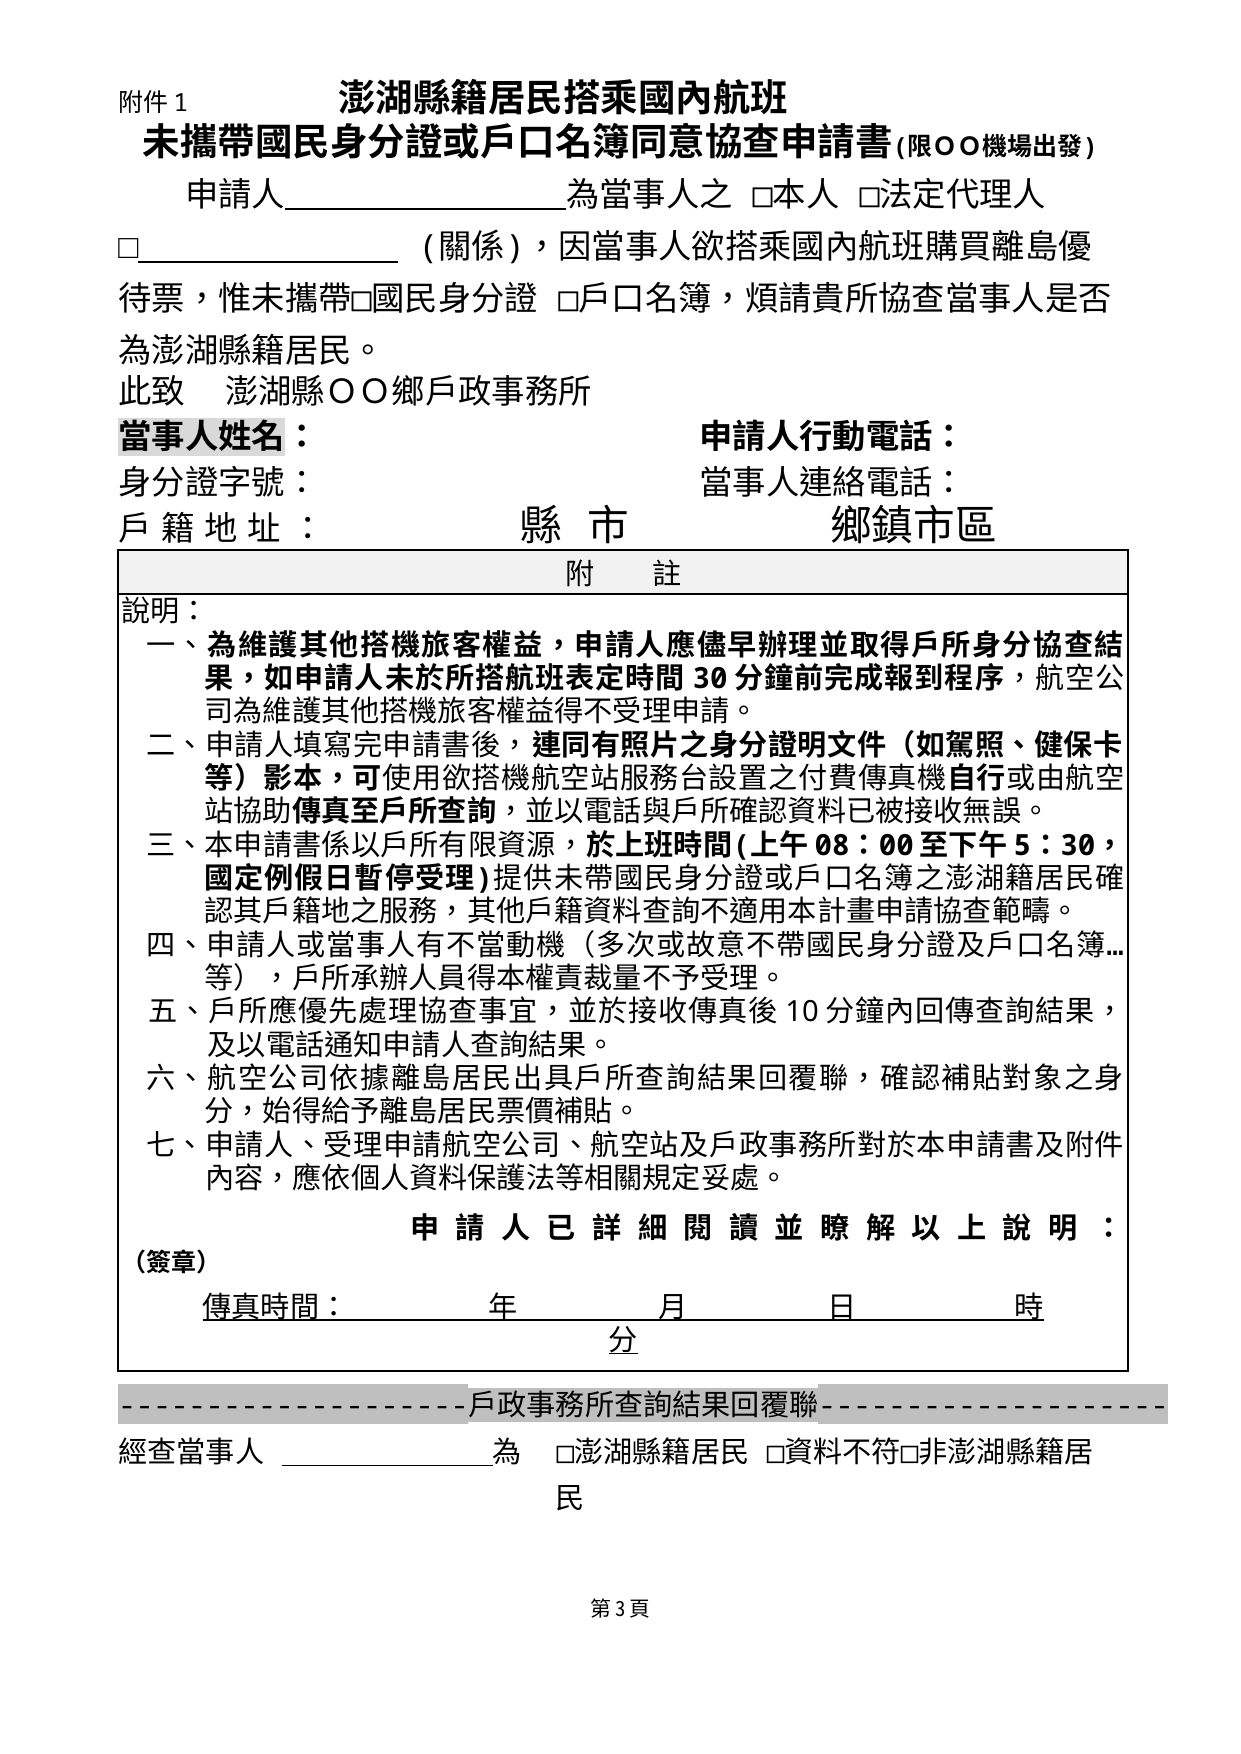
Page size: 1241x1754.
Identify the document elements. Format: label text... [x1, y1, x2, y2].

text □ (關係)，因當事人欲搭乘國內航班購買離島優待票，惟未攜帶□國民身分證 □戶口名簿，煩請貴所協查當事人是否為澎湖縣籍居民。 [118, 217, 1122, 373]
text 當事人姓名： 申請人行動電話： [118, 412, 1181, 457]
text 此致 澎湖縣ＯＯ鄉戶政事務所 [118, 373, 1122, 412]
text 戶籍地址： 縣 市 鄉鎮市區 [118, 503, 1181, 549]
text --------------------戶政事務所查詢結果回覆聯-------------------- [118, 1372, 1196, 1426]
text 經查當事人 為 □澎湖縣籍居民 □資料不符□非澎湖縣籍居民 [118, 1426, 1122, 1518]
table_cell 說明： 一、為維護其他搭機旅客權益，申請人應儘早辦理並取得戶所身分協查結果，如申請人未於所搭航班表定時間30分鐘前完成報到程序，航空公司為維護其他搭機旅客權益得不受理申請。 二、申請人填寫完申請書後，連同有照片之身分證明文件（如駕照、健保卡等）影本，可使用欲搭機航空站服務台設置之付費傳真機自行或由航空站協助傳真至戶所查詢，並以電話與戶所確認資料已被接收無誤。 三、本申請書係以戶所有限資源，於上班時間(上午08：00至下午5：30，國定例假日暫停受理)提供未帶國民身分證或戶口名簿之澎湖籍居民確認其戶籍地之服務，其他戶籍資料查詢不適用本計畫申請協查範疇。 四、申請人或當事人有不當動機（多次或故意不帶國民身分證及戶口名簿…等），戶所承辦人員得本權責裁量不予受理。 五、戶所應優先處理協查事宜，並於接收傳真後10分鐘內回傳查詢結果，及以電話通知申請人查詢結果。 六、航空公司依據離島居民出具戶所查詢結果回覆聯，確認補貼對象之身分，始得給予離島居民票價補貼。 七、申請人、受理申請航空公司、航空站及戶政事務所對於本申請書及附件內容，應依個人資料保護法等相關規定妥處。 申請人已詳細閱讀並瞭解以上說明： （簽章） 傳真時間： 年 月 日 時 分 [119, 595, 1127, 1370]
table_header 附 註 [119, 551, 1127, 593]
text 身分證字號： 當事人連絡電話： [118, 457, 1122, 503]
text 未攜帶國民身分證或戶口名簿同意協查申請書(限ＯＯ機場出發) [118, 121, 1122, 164]
text 附件1 澎湖縣籍居民搭乘國內航班 [118, 75, 1122, 121]
text 申請人 為當事人之 □本人 □法定代理人 [118, 164, 1122, 217]
